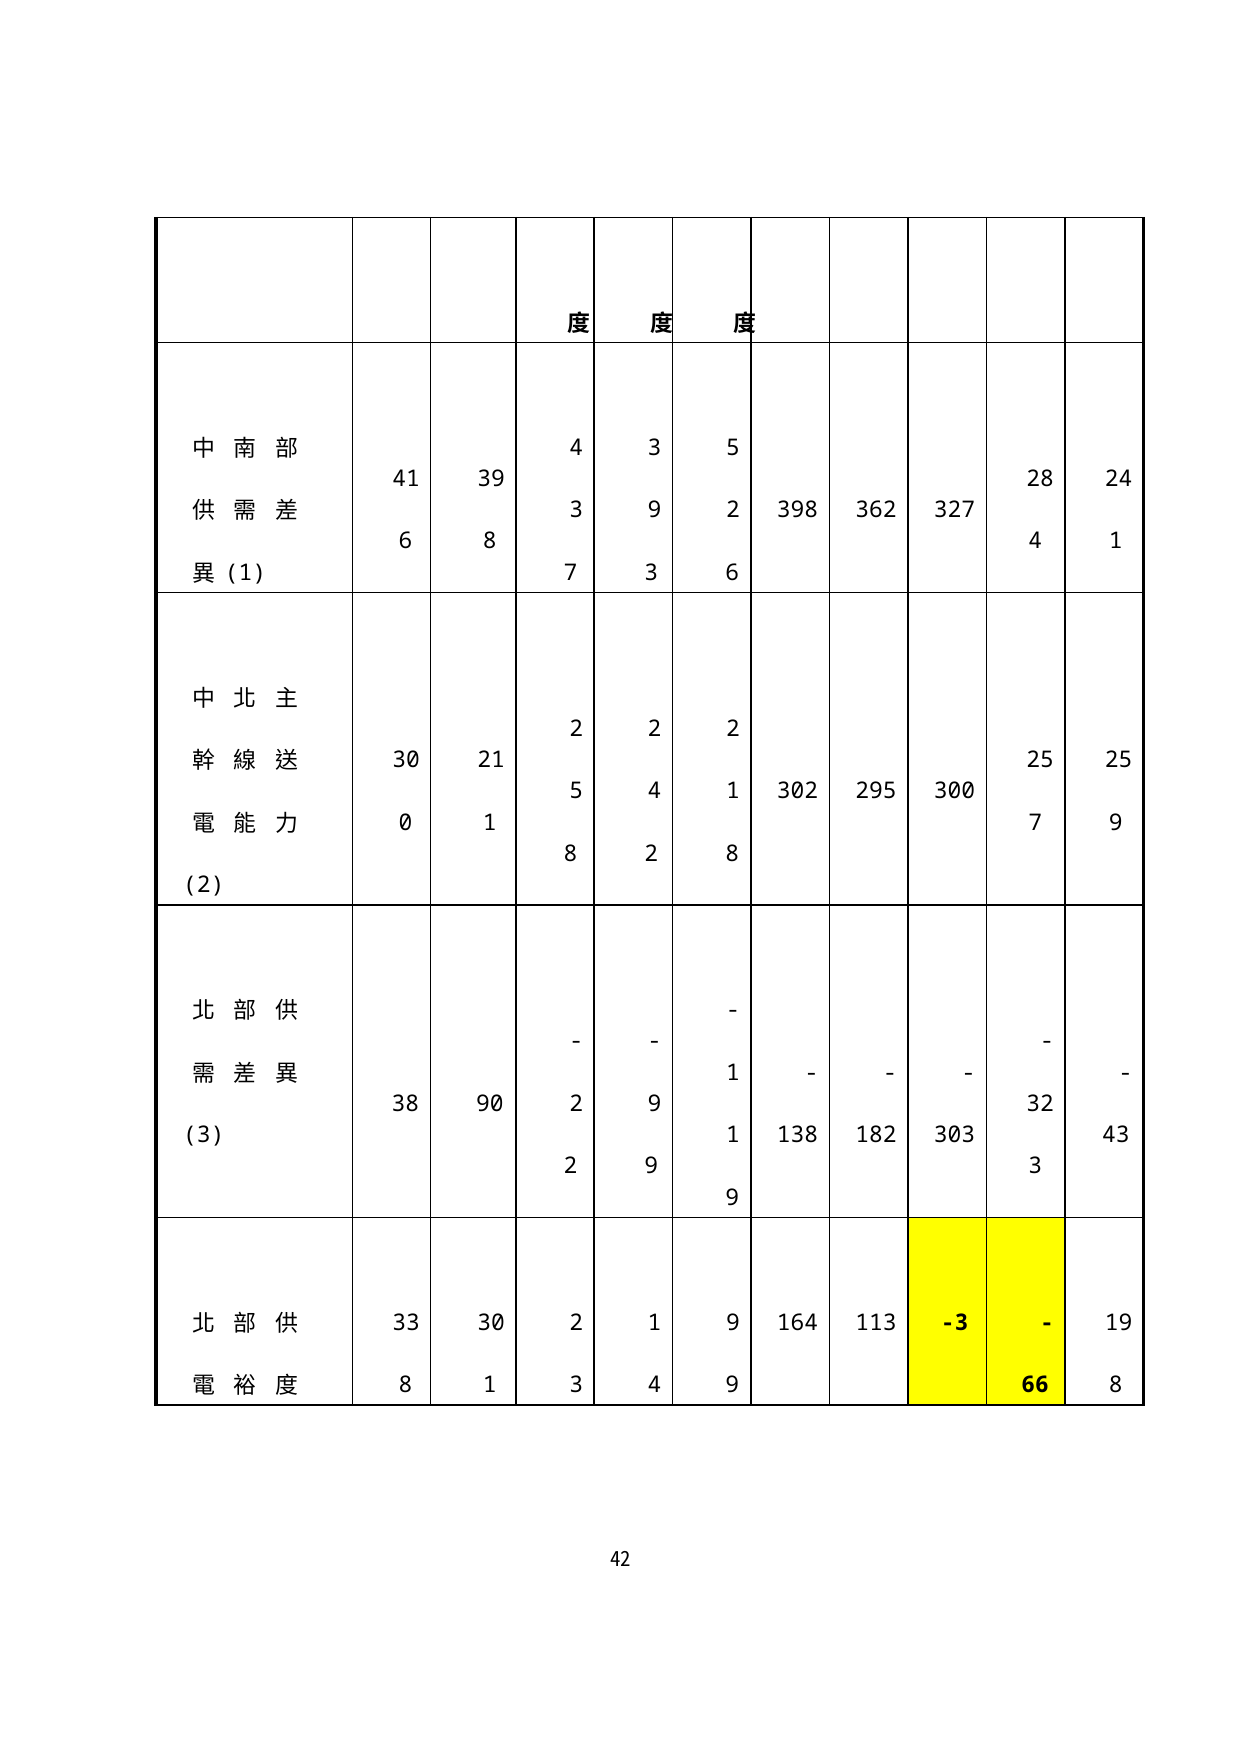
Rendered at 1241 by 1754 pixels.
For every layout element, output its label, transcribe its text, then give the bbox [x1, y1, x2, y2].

table_cell -182 [830, 906, 907, 1217]
table_cell -323 [987, 906, 1064, 1217]
table_cell 302 [752, 593, 829, 904]
table_cell [1066, 218, 1142, 342]
table_cell -119 [673, 906, 750, 1217]
table_cell -99 [595, 906, 672, 1217]
table_cell 526 [673, 343, 750, 592]
table_cell 99 [673, 1218, 750, 1404]
table_cell [909, 218, 986, 342]
table_cell 398 [431, 343, 515, 592]
table_cell 257 [987, 593, 1064, 904]
table_cell -66 [987, 1218, 1064, 1404]
table_cell 14 [595, 1218, 672, 1404]
table_cell 393 [595, 343, 672, 592]
table_cell -303 [909, 906, 986, 1217]
table_cell 258 [517, 593, 593, 904]
table_cell 23 [517, 1218, 593, 1404]
table_cell 301 [431, 1218, 515, 1404]
table_cell 242 [595, 593, 672, 904]
table_cell 416 [353, 343, 430, 592]
table_cell 338 [353, 1218, 430, 1404]
table_cell 300 [353, 593, 430, 904]
table_cell [830, 218, 907, 342]
table_cell 398 [752, 343, 829, 592]
table_cell 327 [909, 343, 986, 592]
table_cell 259 [1066, 593, 1142, 904]
table_cell -43 [1066, 906, 1142, 1217]
table_cell 300 [909, 593, 986, 904]
table_cell 38 [353, 906, 430, 1217]
table_cell 284 [987, 343, 1064, 592]
table_cell -3 [909, 1218, 986, 1404]
table_cell [353, 218, 430, 342]
table_cell 211 [431, 593, 515, 904]
table_cell -138 [752, 906, 829, 1217]
table_cell [431, 218, 515, 342]
table_cell 109年度 [673, 218, 750, 342]
table_cell 90 [431, 906, 515, 1217]
table_cell 度 [595, 218, 672, 342]
table_cell 113 [830, 1218, 907, 1404]
table_cell 北部供需差異(3) [158, 906, 352, 1217]
table_cell [158, 218, 352, 342]
table_cell 437 [517, 343, 593, 592]
table_cell 198 [1066, 1218, 1142, 1404]
table_cell 中北主幹線送電能力(2) [158, 593, 352, 904]
table_cell 164 [752, 1218, 829, 1404]
table_cell -22 [517, 906, 593, 1217]
table_cell 218 [673, 593, 750, 904]
table_cell 362 [830, 343, 907, 592]
table_cell 北部供電裕度 [158, 1218, 352, 1404]
table_cell 中南部供需差異(1) [158, 343, 352, 592]
table_cell 110年度 [752, 218, 829, 342]
table_cell 度 [517, 218, 593, 342]
table_cell [987, 218, 1064, 342]
table_cell 295 [830, 593, 907, 904]
table_cell 241 [1066, 343, 1142, 592]
